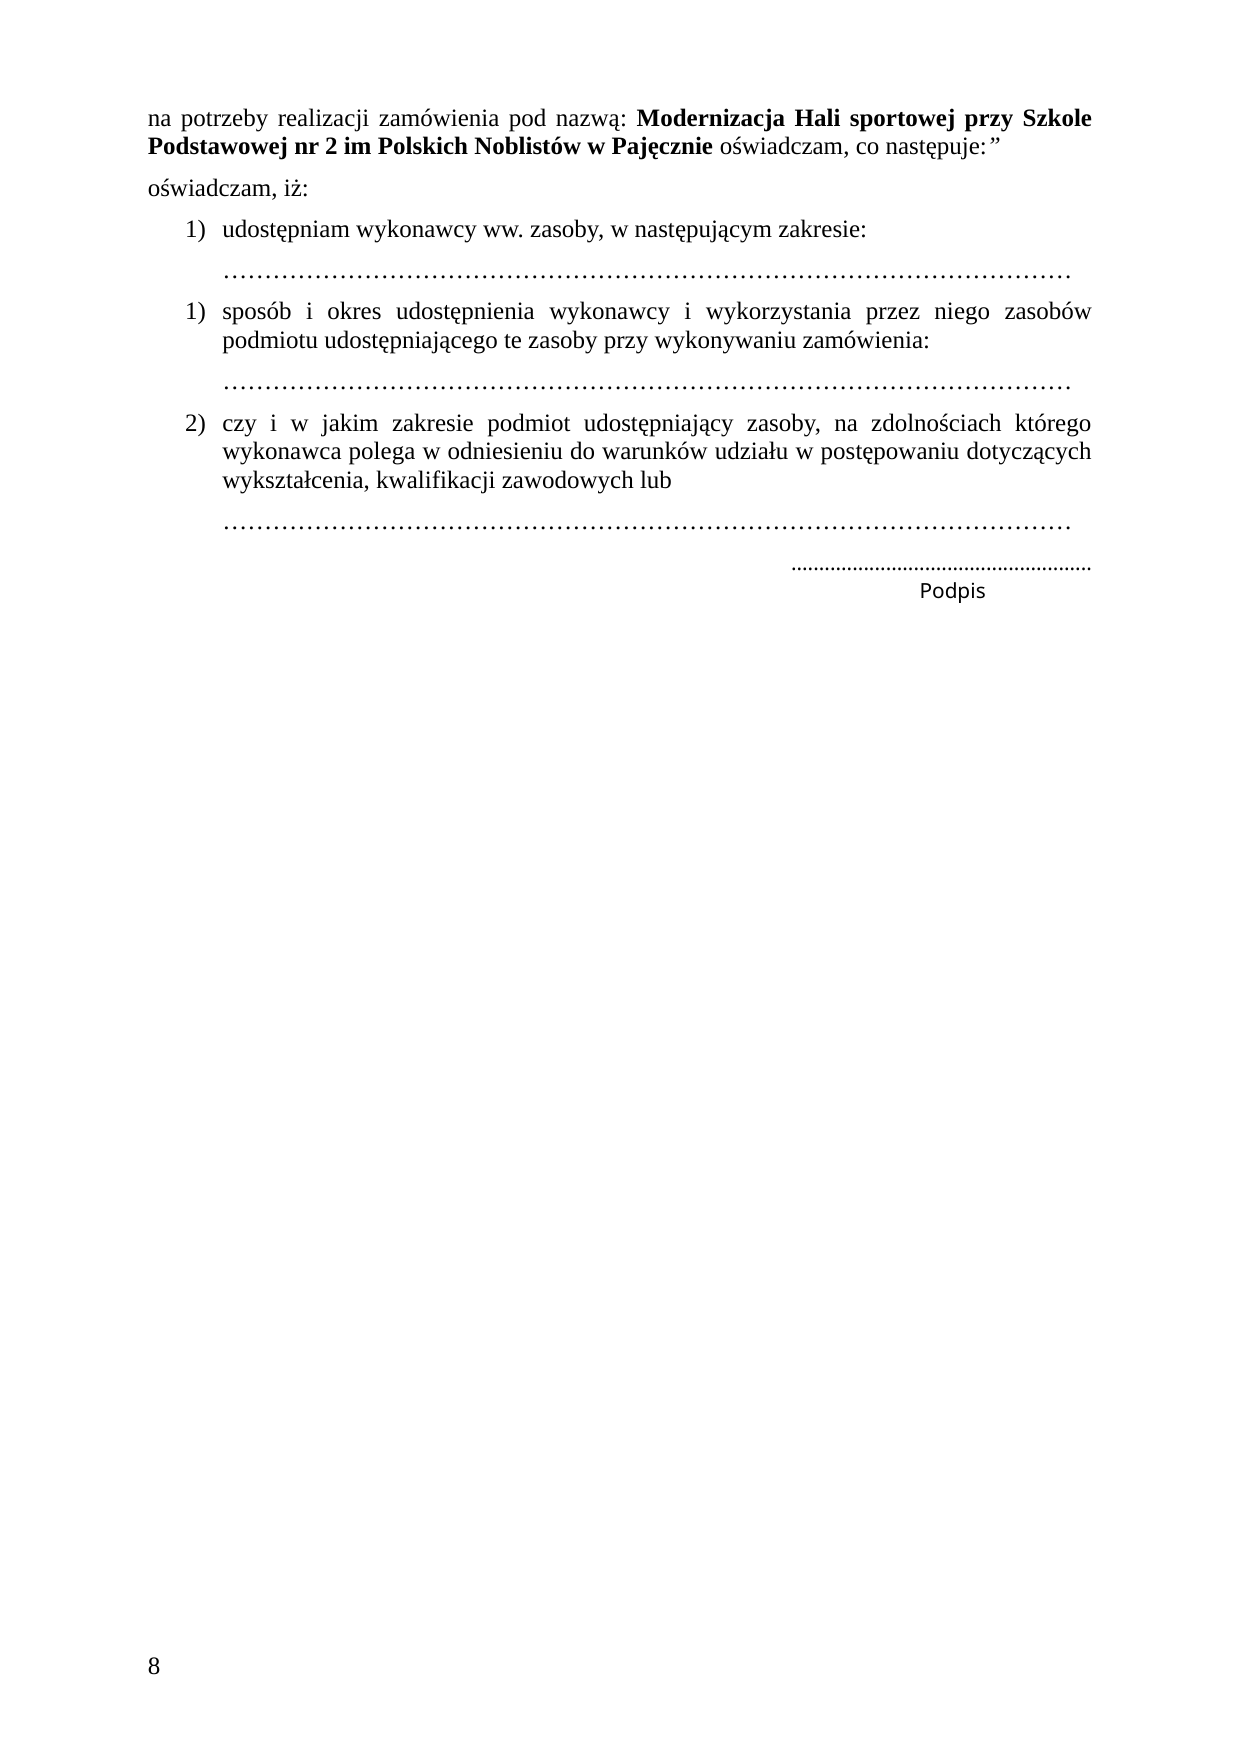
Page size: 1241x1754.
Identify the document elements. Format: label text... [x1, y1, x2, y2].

list ...................................................... [223, 548, 1092, 576]
list sposób i okres udostępnienia wykonawcy i wykorzystania przez niego zasobów podmiotu udostępniającego te zasoby przy wykonywaniu zamówienia: [185, 296, 1092, 354]
list ………………………………………………………………………………………… [222, 255, 1092, 284]
text oświadczam, iż: [148, 173, 1092, 201]
list ………………………………………………………………………………………… [222, 366, 1092, 395]
list udostępniam wykonawcy ww. zasoby, w następującym zakresie: [185, 214, 1092, 243]
text na potrzeby realizacji zamówienia pod nazwą: Modernizacja Hali sportowej przy Szkole Podstawowej nr 2 im Polskich Noblistów w Pajęcznie oświadczam, co następuje:” [148, 103, 1092, 160]
text Podpis [516, 576, 1092, 604]
list czy i w jakim zakresie podmiot udostępniający zasoby, na zdolnościach którego wykonawca polega w odniesieniu do warunków udziału w postępowaniu dotyczących wykształcenia, kwalifikacji zawodowych lub [185, 408, 1092, 494]
list ………………………………………………………………………………………… [222, 506, 1092, 535]
